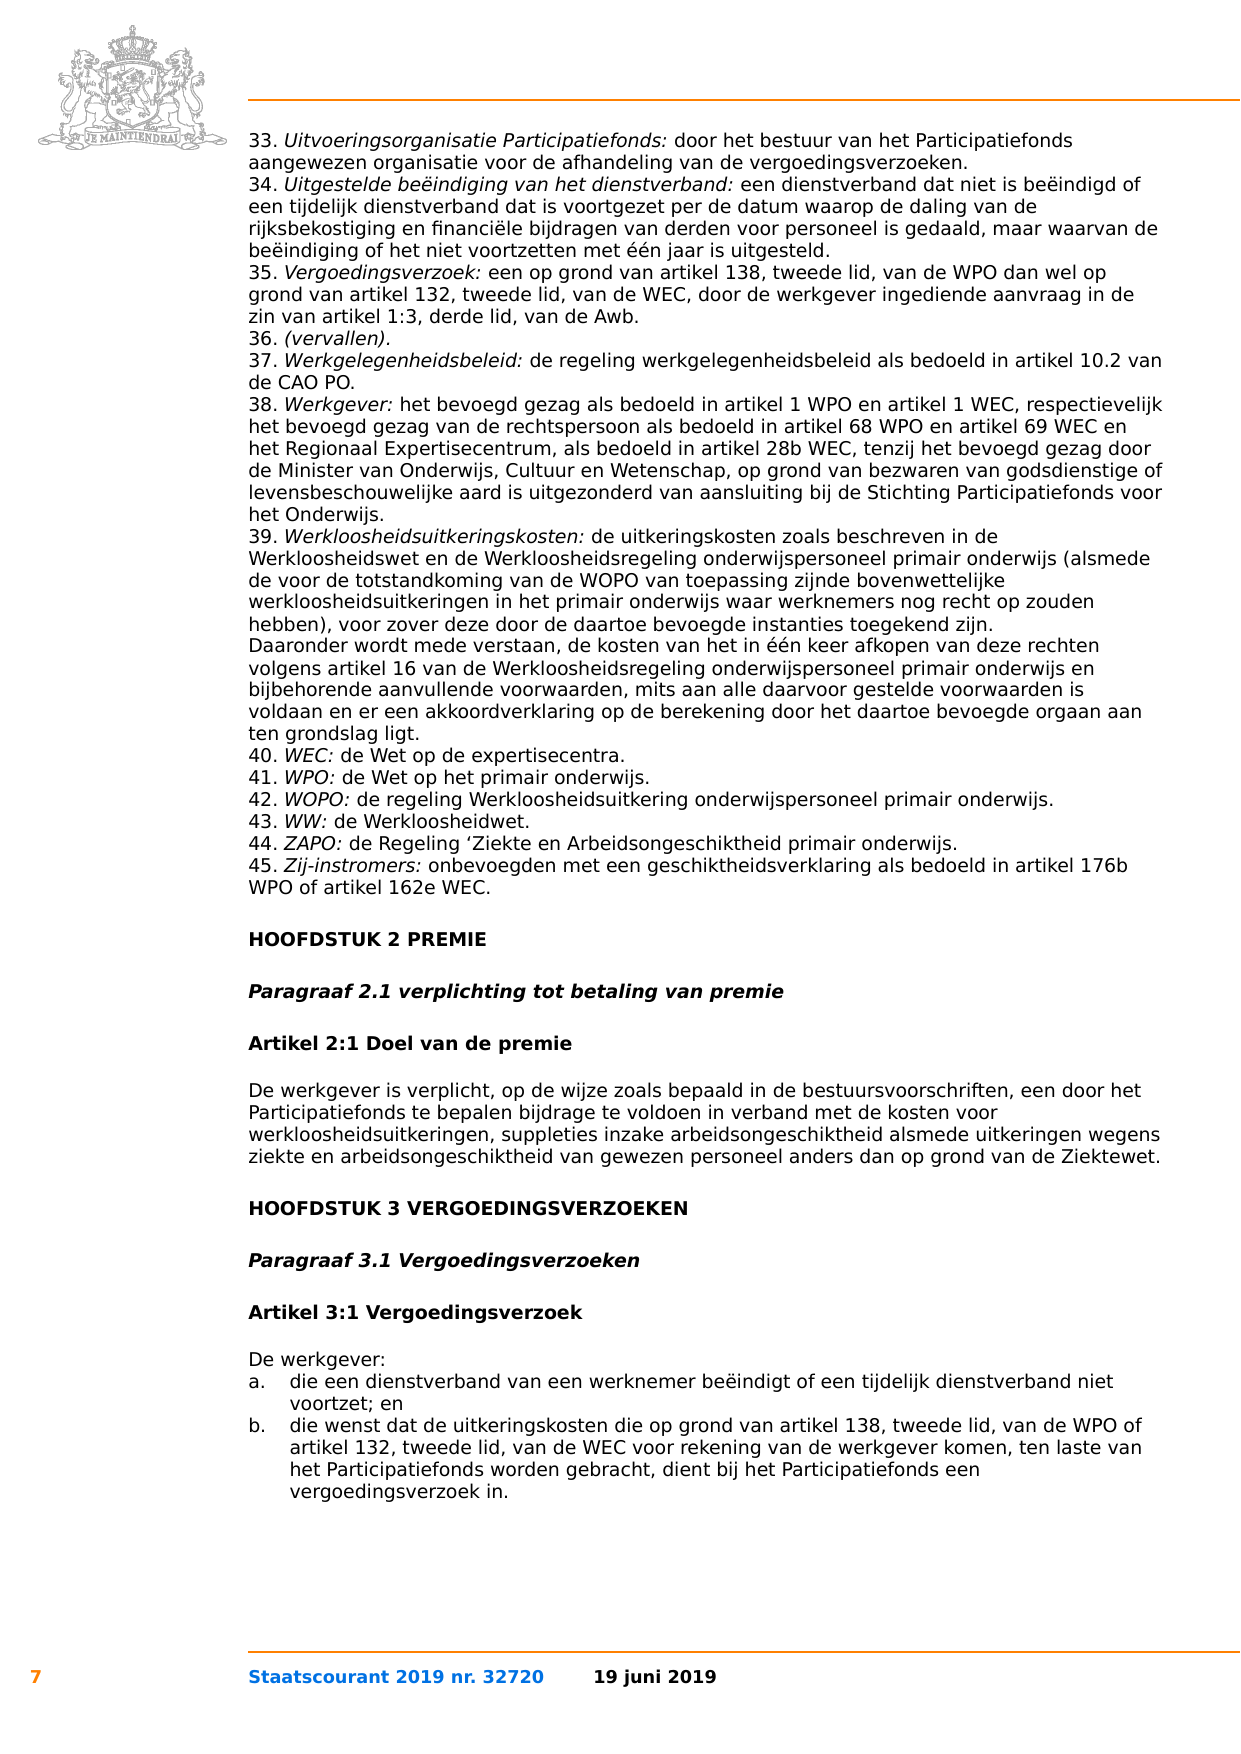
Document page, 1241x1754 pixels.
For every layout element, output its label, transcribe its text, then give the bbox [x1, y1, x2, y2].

text 44. ZAPO: de Regeling ‘Ziekte en Arbeidsongeschiktheid primair onderwijs. [248, 833, 1163, 855]
text Daaronder wordt mede verstaan, de kosten van het in één keer afkopen van deze rechten volgens artikel 16 van de Werkloosheidsregeling onderwijspersoneel primair onderwijs en bijbehorende aanvullende voorwaarden, mits aan alle daarvoor gestelde voorwaarden is voldaan en er een akkoordverklaring op de berekening door het daartoe bevoegde orgaan aan ten grondslag ligt. [248, 635, 1163, 745]
text 41. WPO: de Wet op het primair onderwijs. [248, 767, 1163, 789]
text 40. WEC: de Wet op de expertisecentra. [248, 745, 1163, 767]
text 42. WOPO: de regeling Werkloosheidsuitkering onderwijspersoneel primair onderwijs. [248, 789, 1163, 811]
text 35. Vergoedingsverzoek: een op grond van artikel 138, tweede lid, van de WPO dan wel op grond van artikel 132, tweede lid, van de WEC, door de werkgever ingediende aanvraag in de zin van artikel 1:3, derde lid, van de Awb. [248, 262, 1163, 328]
text b. die wenst dat de uitkeringskosten die op grond van artikel 138, tweede lid, van de WPO of artikel 132, tweede lid, van de WEC voor rekening van de werkgever komen, ten laste van het Participatiefonds worden gebracht, dient bij het Participatiefonds een vergoedingsverzoek in. [248, 1415, 1163, 1503]
text 33. Uitvoeringsorganisatie Participatiefonds: door het bestuur van het Participatiefonds aangewezen organisatie voor de afhandeling van de vergoedingsverzoeken. [248, 130, 1163, 174]
subtitle Artikel 2:1 Doel van de premie [248, 1033, 1163, 1055]
text 34. Uitgestelde beëindiging van het dienstverband: een dienstverband dat niet is beëindigd of een tijdelijk dienstverband dat is voortgezet per de datum waarop de daling van de rijksbekostiging en financiële bijdragen van derden voor personeel is gedaald, maar waarvan de beëindiging of het niet voortzetten met één jaar is uitgesteld. [248, 174, 1163, 262]
subtitle Artikel 3:1 Vergoedingsverzoek [248, 1302, 1163, 1324]
subtitle Paragraaf 3.1 Vergoedingsverzoeken [248, 1250, 1163, 1272]
text 39. Werkloosheidsuitkeringskosten: de uitkeringskosten zoals beschreven in de Werkloosheidswet en de Werkloosheidsregeling onderwijspersoneel primair onderwijs (alsmede de voor de totstandkoming van de WOPO van toepassing zijnde bovenwettelijke werkloosheidsuitkeringen in het primair onderwijs waar werknemers nog recht op zouden hebben), voor zover deze door de daartoe bevoegde instanties toegekend zijn. [248, 526, 1163, 635]
text 37. Werkgelegenheidsbeleid: de regeling werkgelegenheidsbeleid als bedoeld in artikel 10.2 van de CAO PO. [248, 350, 1163, 394]
subtitle Paragraaf 2.1 verplichting tot betaling van premie [248, 981, 1163, 1003]
text a. die een dienstverband van een werknemer beëindigt of een tijdelijk dienstverband niet voortzet; en [248, 1371, 1163, 1415]
picture [38, 25, 227, 150]
text 43. WW: de Werkloosheidwet. [248, 811, 1163, 833]
text De werkgever: [248, 1349, 1163, 1371]
subtitle HOOFDSTUK 2 PREMIE [248, 929, 1163, 951]
subtitle HOOFDSTUK 3 VERGOEDINGSVERZOEKEN [248, 1198, 1163, 1220]
text 45. Zij-instromers: onbevoegden met een geschiktheidsverklaring als bedoeld in artikel 176b WPO of artikel 162e WEC. [248, 855, 1163, 899]
text 38. Werkgever: het bevoegd gezag als bedoeld in artikel 1 WPO en artikel 1 WEC, respectievelijk het bevoegd gezag van de rechtspersoon als bedoeld in artikel 68 WPO en artikel 69 WEC en het Regionaal Expertisecentrum, als bedoeld in artikel 28b WEC, tenzij het bevoegd gezag door de Minister van Onderwijs, Cultuur en Wetenschap, op grond van bezwaren van godsdienstige of levensbeschouwelijke aard is uitgezonderd van aansluiting bij de Stichting Participatiefonds voor het Onderwijs. [248, 394, 1163, 526]
text De werkgever is verplicht, op de wijze zoals bepaald in de bestuursvoorschriften, een door het Participatiefonds te bepalen bijdrage te voldoen in verband met de kosten voor werkloosheidsuitkeringen, suppleties inzake arbeidsongeschiktheid alsmede uitkeringen wegens ziekte en arbeidsongeschiktheid van gewezen personeel anders dan op grond van de Ziektewet. [248, 1080, 1163, 1168]
text 36. (vervallen). [248, 328, 1163, 350]
